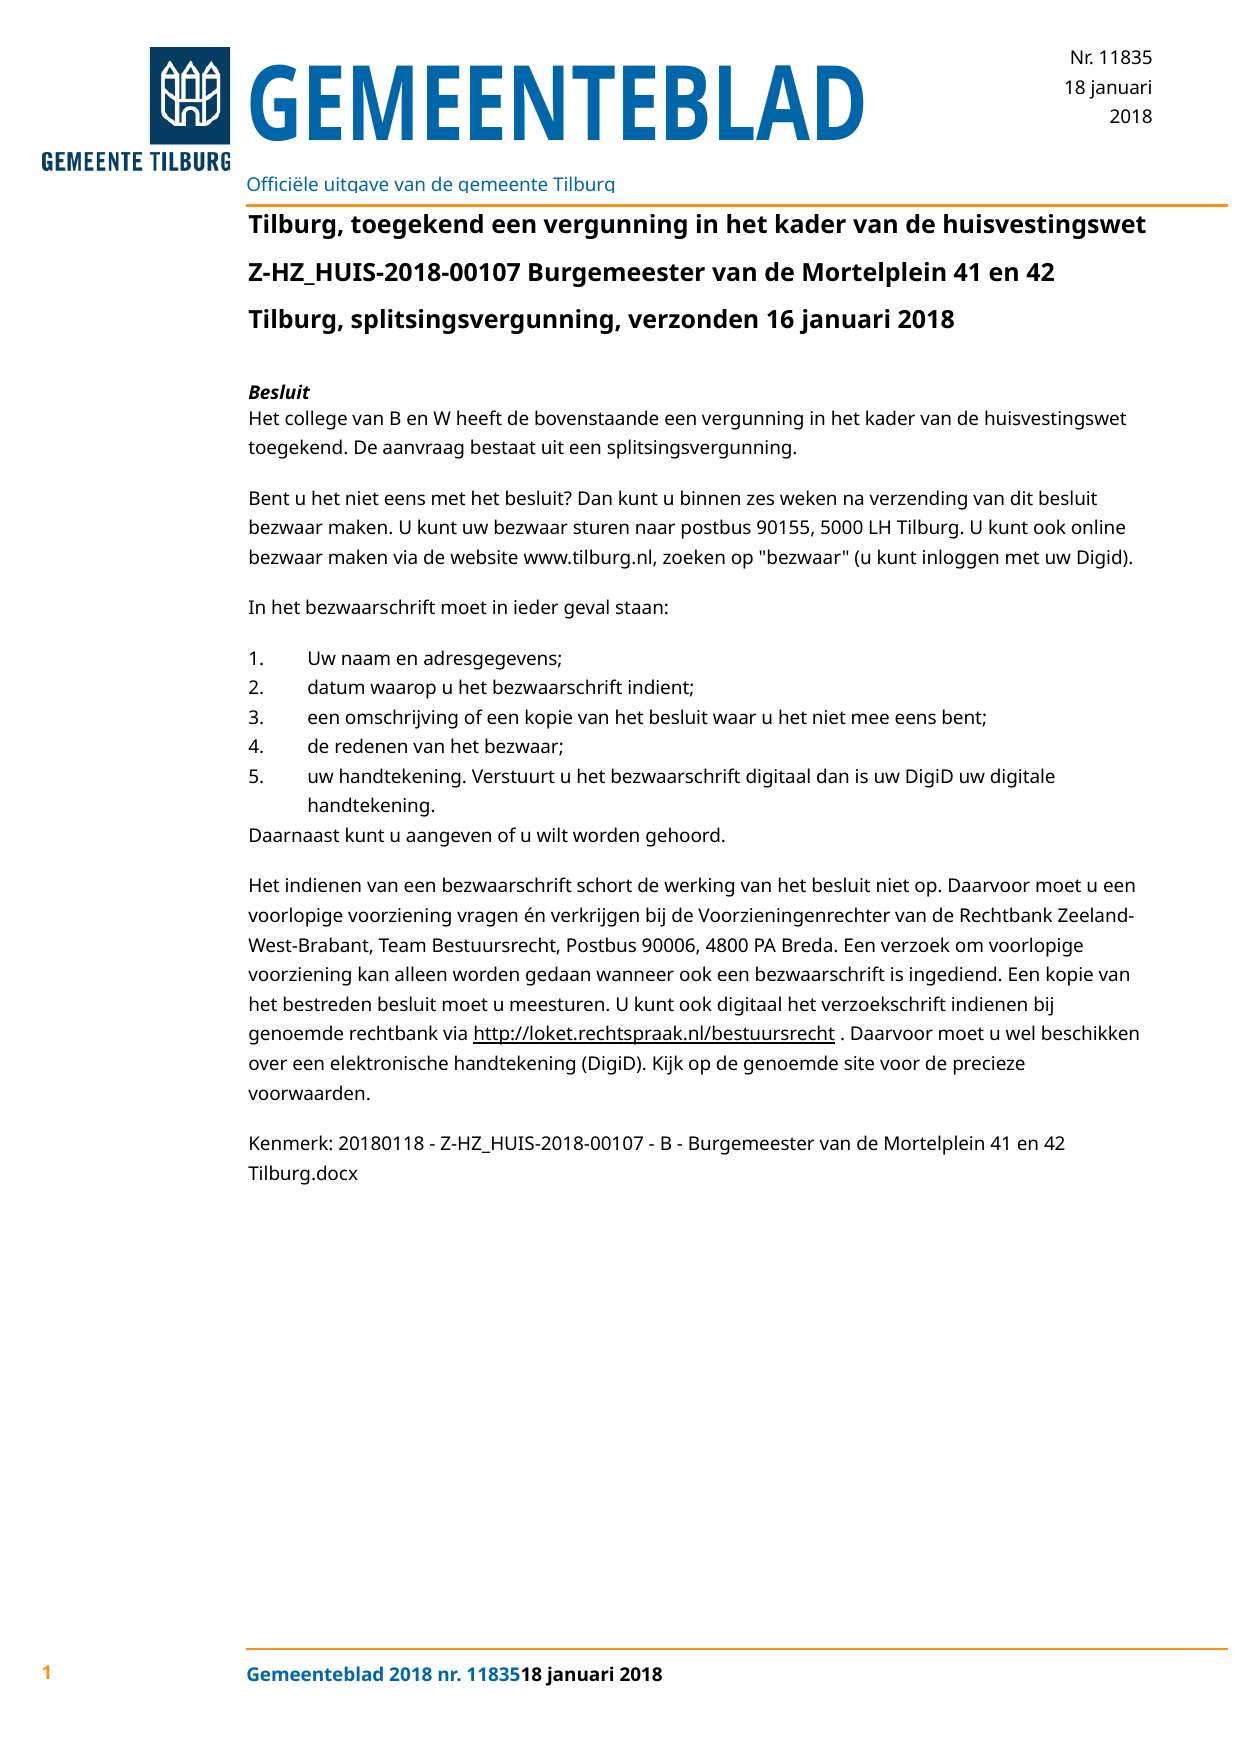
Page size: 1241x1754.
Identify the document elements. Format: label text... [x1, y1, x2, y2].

text Bent u het niet eens met het besluit? Dan kunt u binnen zes weken na verzending van dit besluit bezwaar maken. U kunt uw bezwaar sturen naar postbus 90155, 5000 LH Tilburg. U kunt ook online bezwaar maken via de website www.tilburg.nl, zoeken op "bezwaar" (u kunt inloggen met uw Digid). [248, 485, 1152, 570]
picture [41, 47, 231, 172]
text Het college van B en W heeft de bovenstaande een vergunning in het kader van de huisvestingswet toegekend. De aanvraag bestaat uit een splitsingsvergunning. [248, 405, 1152, 460]
text Kenmerk: 20180118 - Z-HZ_HUIS-2018-00107 - B - Burgemeester van de Mortelplein 41 en 42 Tilburg.docx [248, 1130, 1152, 1186]
text Het indienen van een bezwaarschrift schort de werking van het besluit niet op. Daarvoor moet u een voorlopige voorziening vragen én verkrijgen bij de Voorzieningenrechter van de Rechtbank Zeeland-West-Brabant, Team Bestuursrecht, Postbus 90006, 4800 PA Breda. Een verzoek om voorlopige voorziening kan alleen worden gedaan wanneer ook een bezwaarschrift is ingediend. Een kopie van het bestreden besluit moet u meesturen. U kunt ook digitaal het verzoekschrift indienen bij genoemde rechtbank via http://loket.rechtspraak.nl/bestuursrecht . Daarvoor moet u wel beschikken over een elektronische handtekening (DigiD). Kijk op de genoemde site voor de precieze voorwaarden. [248, 873, 1152, 1106]
text Tilburg, toegekend een vergunning in het kader van de huisvestingswet Z-HZ_HUIS-2018-00107 Burgemeester van de Mortelplein 41 en 42 Tilburg, splitsingsvergunning, verzonden 16 januari 2018 [248, 207, 1152, 336]
list datum waarop u het bezwaarschrift indient; [248, 674, 1152, 700]
list uw handtekening. Verstuurt u het bezwaarschrift digitaal dan is uw DigiD uw digitale handtekening. [248, 763, 1152, 818]
text In het bezwaarschrift moet in ieder geval staan: [248, 594, 1152, 620]
text Besluit [248, 379, 1152, 405]
list Uw naam en adresgegevens; [248, 645, 1152, 671]
list een omschrijving of een kopie van het besluit waar u het niet mee eens bent; [248, 704, 1152, 730]
list de redenen van het bezwaar; [248, 733, 1152, 759]
text Daarnaast kunt u aangeven of u wilt worden gehoord. [248, 822, 1152, 848]
